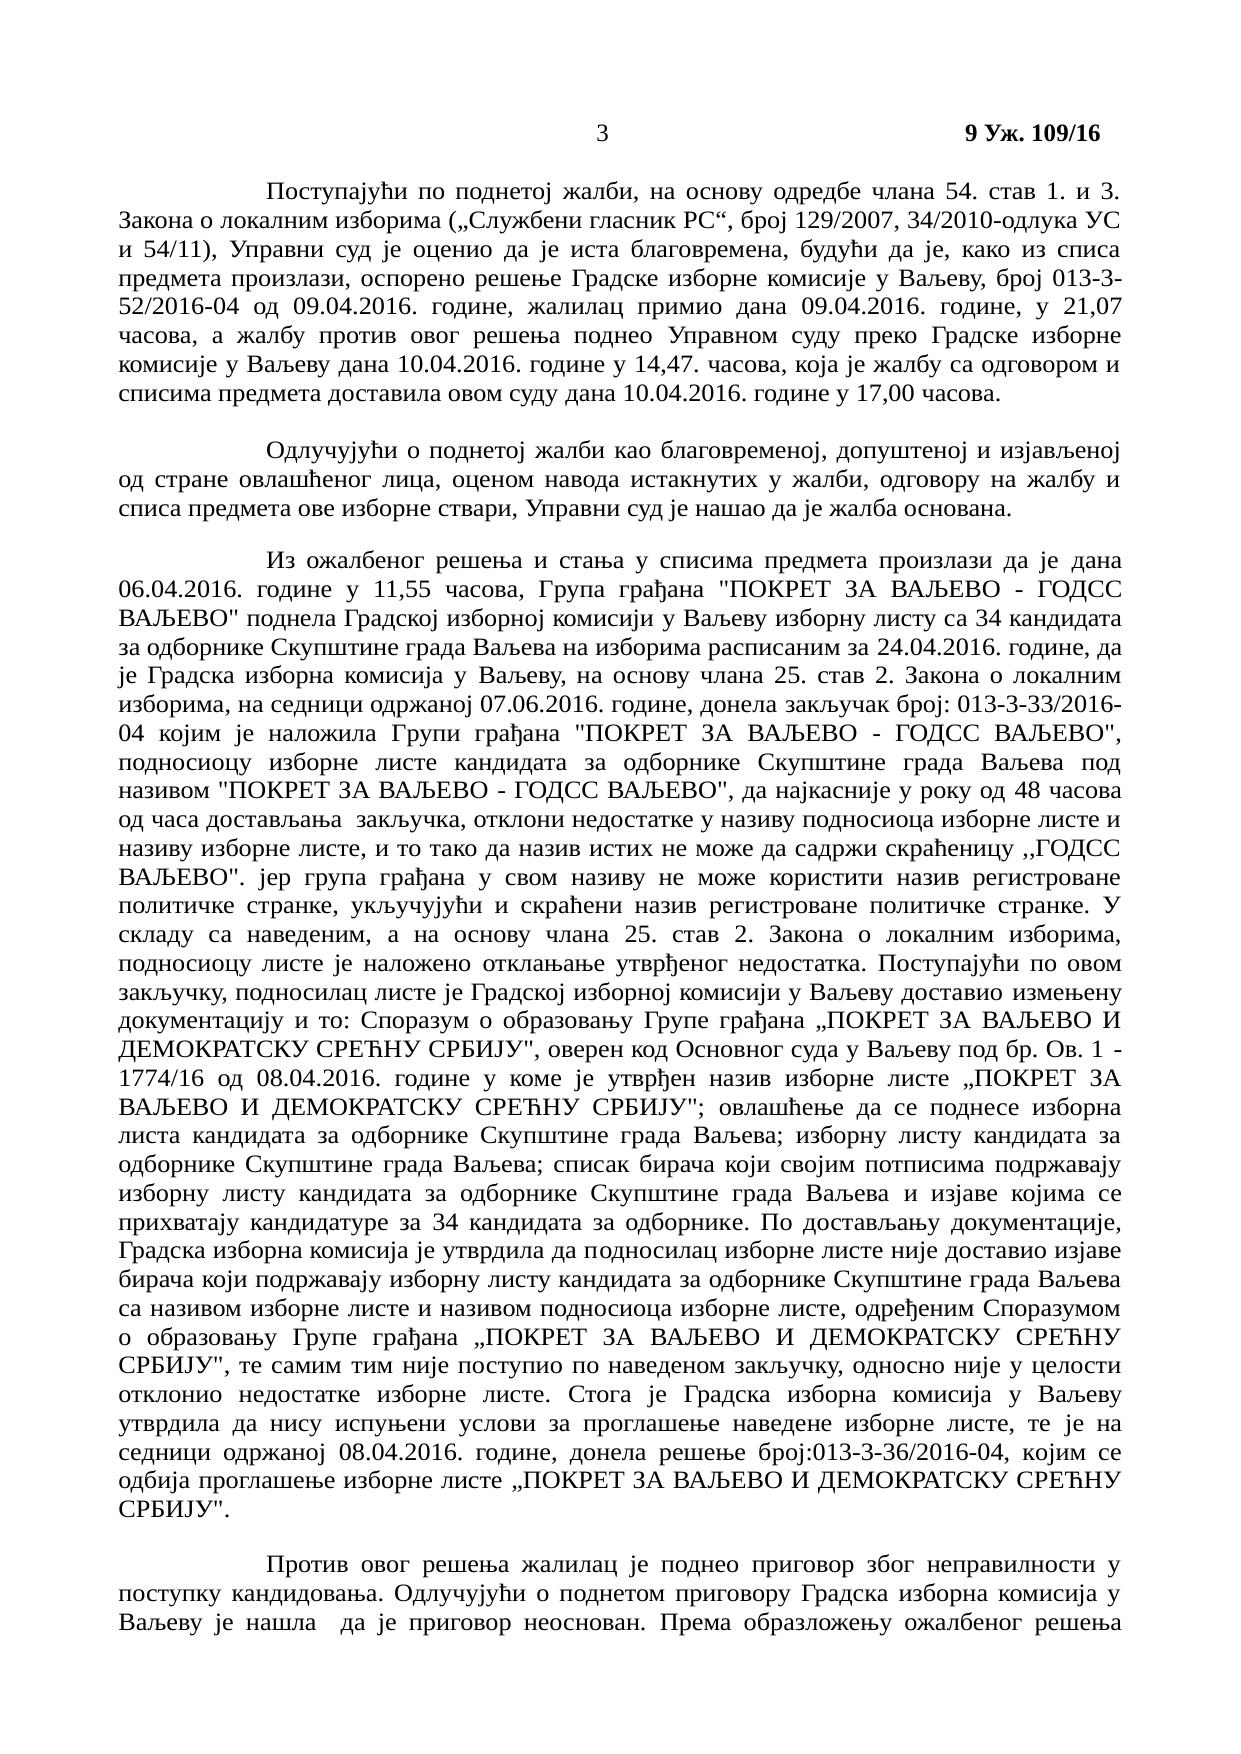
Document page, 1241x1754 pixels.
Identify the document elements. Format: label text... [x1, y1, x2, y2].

text Против овог решења жалилац је поднео приговор због неправилности у поступку кандидовања. Одлучујући о поднетом приговору Градска изборна комисија у Ваљеву је нашла да је приговор неоснован. Према образложењу ожалбеног решења [118, 1549, 1122, 1635]
text Поступајући по поднетој жалби, на основу одредбе члана 54. став 1. и 3. Закона о локалним изборима („Службени гласник РС“, број 129/2007, 34/2010-одлука УС и 54/11), Управни суд је оценио да је иста благовремена, будући да је, како из списа предмета произлази, оспорено решење Градске изборне комисије у Ваљеву, број 013-3-52/2016-04 од 09.04.2016. године, жалилац примио дана 09.04.2016. године, у 21,07 часова, а жалбу против овог решења поднео Управном суду преко Градске изборне комисије у Ваљеву дана 10.04.2016. године у 14,47. часова, која је жалбу са одговором и списима предмета доставила овом суду дана 10.04.2016. године у 17,00 часова. [118, 176, 1122, 406]
text Из ожалбеног решења и стања у списима предмета произлази да је дана 06.04.2016. године у 11,55 часова, Група грађана "ПОКРЕТ ЗА ВАЉЕВО - ГОДСС ВАЉЕВО" поднела Градској изборној комисији у Ваљеву изборну листу са 34 кандидата за одборнике Скупштине града Ваљева на изборима расписаним за 24.04.2016. године, да је Градска изборна комисија у Ваљеву, нa основу члана 25. став 2. Закона о локалним изборима, на седници одржаној 07.06.2016. године, донела закључак број: 013-3-33/2016-04 којим је наложила Групи грађана "ПОКРЕТ ЗА ВАЉЕВО - ГОДСС ВАЉЕВО", подносиоцу изборне листе кандидата за одборнике Скупштине града Ваљева под називом "ПОКРЕТ ЗА ВАЉЕВО - ГОДСС ВАЉЕВО", да најкасније у року од 48 часова од часа достављања закључка, отклони недостатке у називу подносиоца изборне листе и називу изборне листе, и то тако да назив истих не може да садржи скраћеницу ,,ГОДСС ВАЉЕВО". јер група грађана у свом називу не може користити назив регистроване политичке странке, укључујући и скраћени назив регистроване политичке странке. У складу са наведеним, a на основу члана 25. став 2. Закона о локалним изборима, подносиоцу листе је наложено отклањање утврђеног недостатка. Поступајући по овом закључку, подносилац листе је Градској изборној комисији у Ваљеву доставио измењену документацију и то: Споразум о образовању Групе грађана „ПОКРЕТ ЗА ВАЉЕВО И ДЕМОКРАТСКУ СРЕЋНУ СРБИЈУ", оверен код Основног суда у Ваљеву под бр. Ов. 1 - 1774/16 од 08.04.2016. године у коме je утврђен назив изборне листе „ПОКРЕТ ЗА ВАЉЕВО И ДЕМОКРАТСКУ СРЕЋНУ СРБИЈУ"; овлашћење да се поднесе изборна листа кандидата за одборнике Скупштине града Ваљева; изборну листу кандидата за одборнике Скупштине града Ваљева; списак бирача који својим потписима подржавају изборну листу кандидата за одборнике Скупштине града Ваљева и изјаве којима се прихватају кандидатуре за 34 кандидата за одборнике. По достављању документације, Градска изборна комисија је утврдила да подносилац изборне листе није доставио изјаве бирача који подржавају изборну листу кандидата за одборнике Скупштине града Ваљева са називом изборне листе и називом подносиоца изборне листе, одређеним Споразумом о образовању Групе грађана „ПОКРЕТ ЗА ВАЉЕВО И ДЕМОКРАТСКУ СРЕЋНУ СРБИЈУ", те самим тим није поступио пo наведеном закључку, односно није у целости отклонио недостатке изборне листе. Стога је Градска изборна комисија у Ваљеву утврдила да нису испуњени услови за проглашење наведене изборне листе, те je на седници одржаној 08.04.2016. године, донела решење број:013-3-36/2016-04, којим се одбија проглашење изборне листе „ПОКРЕТ ЗА ВАЉЕВО И ДЕМОКРАТСКУ СРЕЋНУ СРБИЈУ". [118, 545, 1122, 1523]
text Одлучујући о поднетој жалби као благовременој, допуштеној и изјављеној од стране овлашћеног лица, оценом навода истакнутих у жалби, одговору на жалбу и списа предмета ове изборне ствари, Управни суд је нашао да је жалба основана. [118, 435, 1122, 521]
